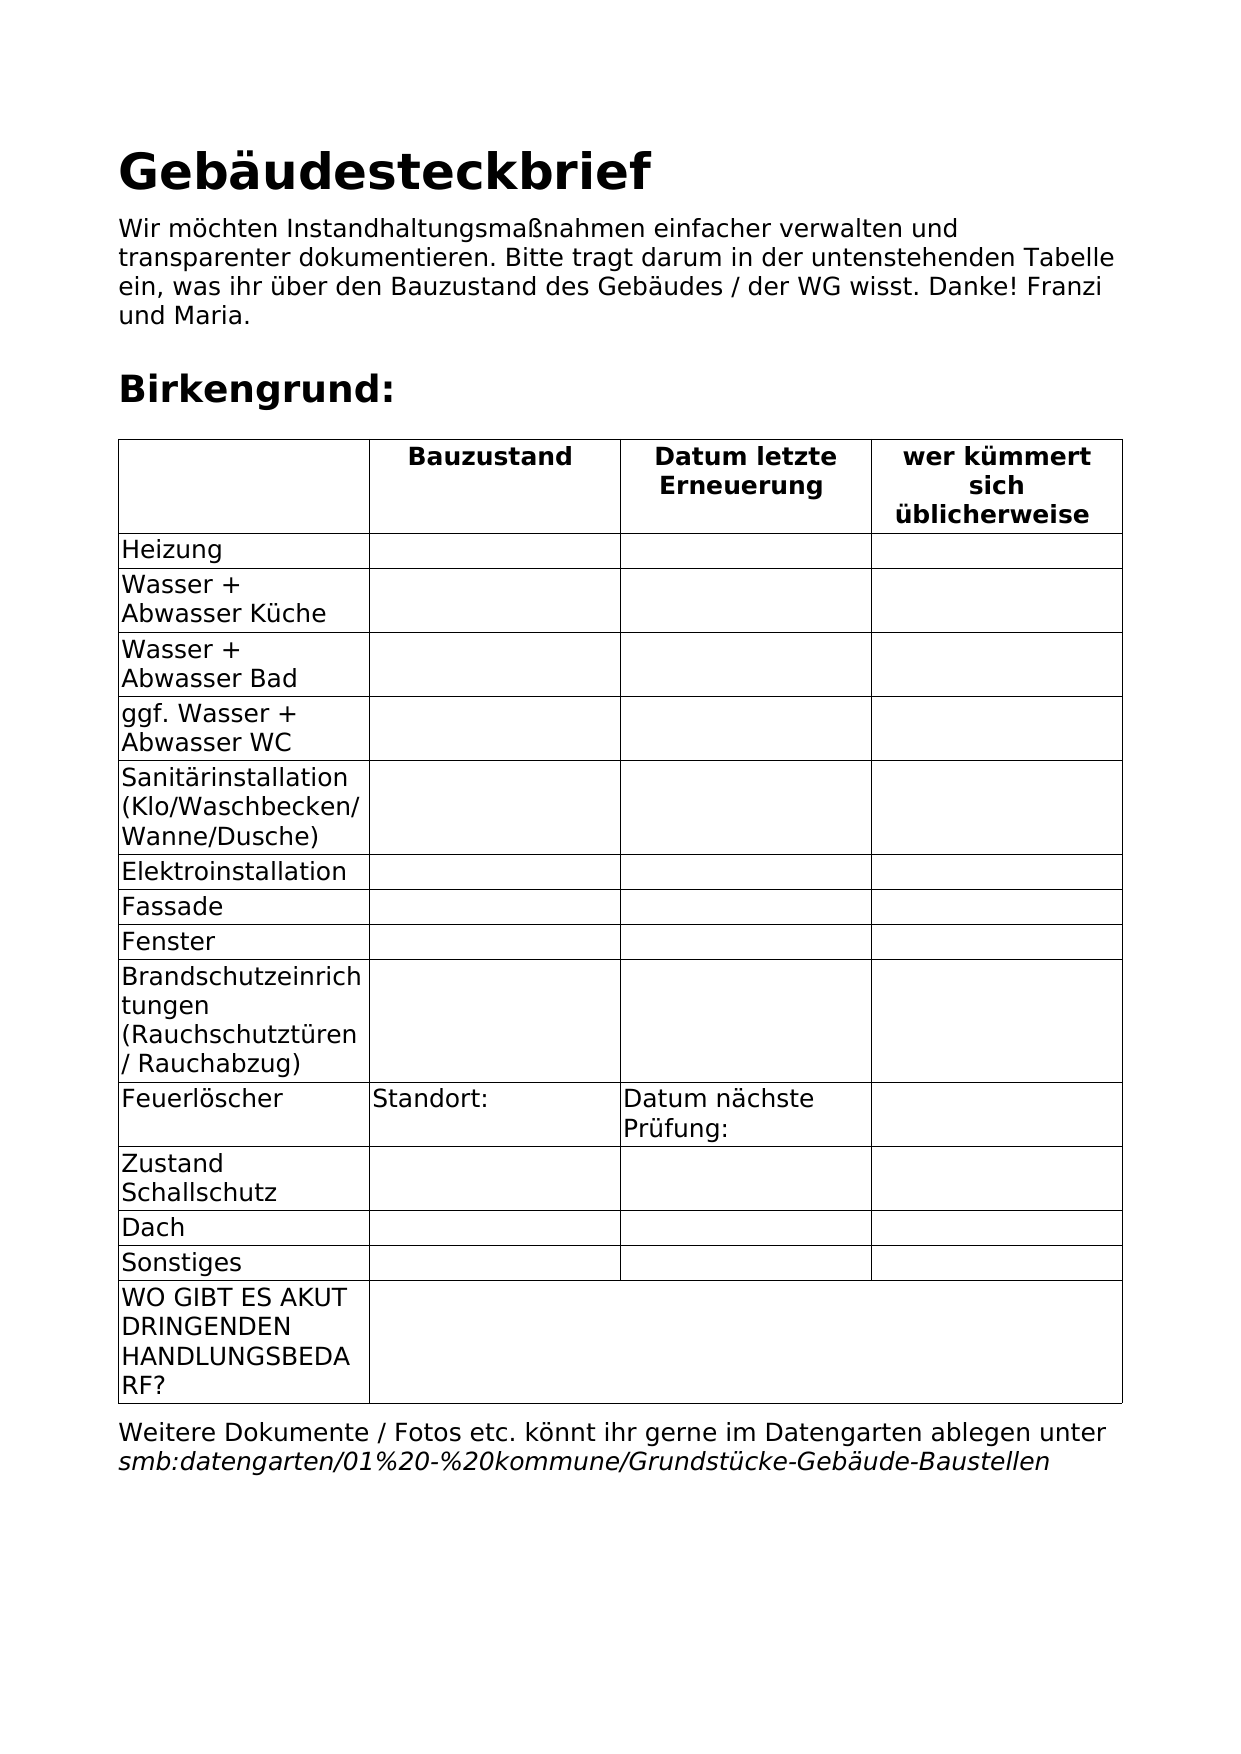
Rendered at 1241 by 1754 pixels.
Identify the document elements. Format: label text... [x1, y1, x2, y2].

table_cell Fenster [119, 925, 369, 959]
table_cell [370, 697, 620, 760]
table_cell [872, 925, 1122, 959]
table_header Datum letzte Erneuerung [621, 440, 871, 532]
table_cell [872, 1147, 1122, 1210]
table_cell Wasser + Abwasser Bad [119, 633, 369, 696]
table_cell Brandschutzeinrichtungen (Rauchschutztüren / Rauchabzug) [119, 960, 369, 1082]
table_cell Zustand Schallschutz [119, 1147, 369, 1210]
table_cell [370, 1211, 620, 1245]
subtitle Birkengrund: [118, 368, 1122, 412]
table_cell [621, 960, 871, 1082]
table_cell Dach [119, 1211, 369, 1245]
table_cell [370, 1147, 620, 1210]
table_cell [872, 855, 1122, 889]
table_cell Standort: [370, 1083, 620, 1146]
table_cell [621, 925, 871, 959]
table_cell [621, 890, 871, 924]
table_header wer kümmert sich üblicherweise [872, 440, 1122, 532]
table_cell [370, 925, 620, 959]
table_cell Datum nächste Prüfung: [621, 1083, 871, 1146]
table_cell [370, 569, 620, 632]
table_cell ggf. Wasser + Abwasser WC [119, 697, 369, 760]
table_cell Sanitärinstallation (Klo/Waschbecken/Wanne/Dusche) [119, 761, 369, 854]
table_cell Elektroinstallation [119, 855, 369, 889]
table_cell [872, 1211, 1122, 1245]
table_cell [621, 855, 871, 889]
table_cell [872, 697, 1122, 760]
table_cell [370, 633, 620, 696]
table_cell [370, 890, 620, 924]
table_cell Fassade [119, 890, 369, 924]
table_cell [370, 1246, 620, 1280]
table_cell [621, 633, 871, 696]
table_cell [872, 633, 1122, 696]
table_cell Feuerlöscher [119, 1083, 369, 1146]
table_header [119, 440, 369, 532]
table_cell [621, 1246, 871, 1280]
table_cell [621, 1147, 871, 1210]
table_cell [872, 761, 1122, 854]
table_cell [370, 761, 620, 854]
table_cell [370, 1281, 1122, 1403]
table_cell [872, 960, 1122, 1082]
table_cell [872, 569, 1122, 632]
table_cell [621, 697, 871, 760]
table_header Bauzustand [370, 440, 620, 532]
table_cell [872, 1246, 1122, 1280]
table_cell [621, 761, 871, 854]
table_cell Wasser + Abwasser Küche [119, 569, 369, 632]
table_cell Sonstiges [119, 1246, 369, 1280]
table_cell [621, 534, 871, 567]
table_cell WO GIBT ES AKUT DRINGENDEN HANDLUNGSBEDARF? [119, 1281, 369, 1403]
table_cell [621, 569, 871, 632]
table_cell [872, 1083, 1122, 1146]
table_cell [872, 534, 1122, 567]
text Weitere Dokumente / Fotos etc. könnt ihr gerne im Datengarten ablegen unter smb:datengarten/01%20-%20kommune/Grundstücke-Gebäude-Baustellen [118, 1418, 1122, 1476]
table_cell [370, 534, 620, 567]
table_cell [370, 960, 620, 1082]
table_cell [872, 890, 1122, 924]
text Wir möchten Instandhaltungsmaßnahmen einfacher verwalten und transparenter dokumentieren. Bitte tragt darum in der untenstehenden Tabelle ein, was ihr über den Bauzustand des Gebäudes / der WG wisst. Danke! Franzi und Maria. [118, 214, 1122, 331]
table_cell [370, 855, 620, 889]
subtitle Gebäudesteckbrief [118, 143, 1122, 201]
table_cell [621, 1211, 871, 1245]
table_cell Heizung [119, 534, 369, 567]
